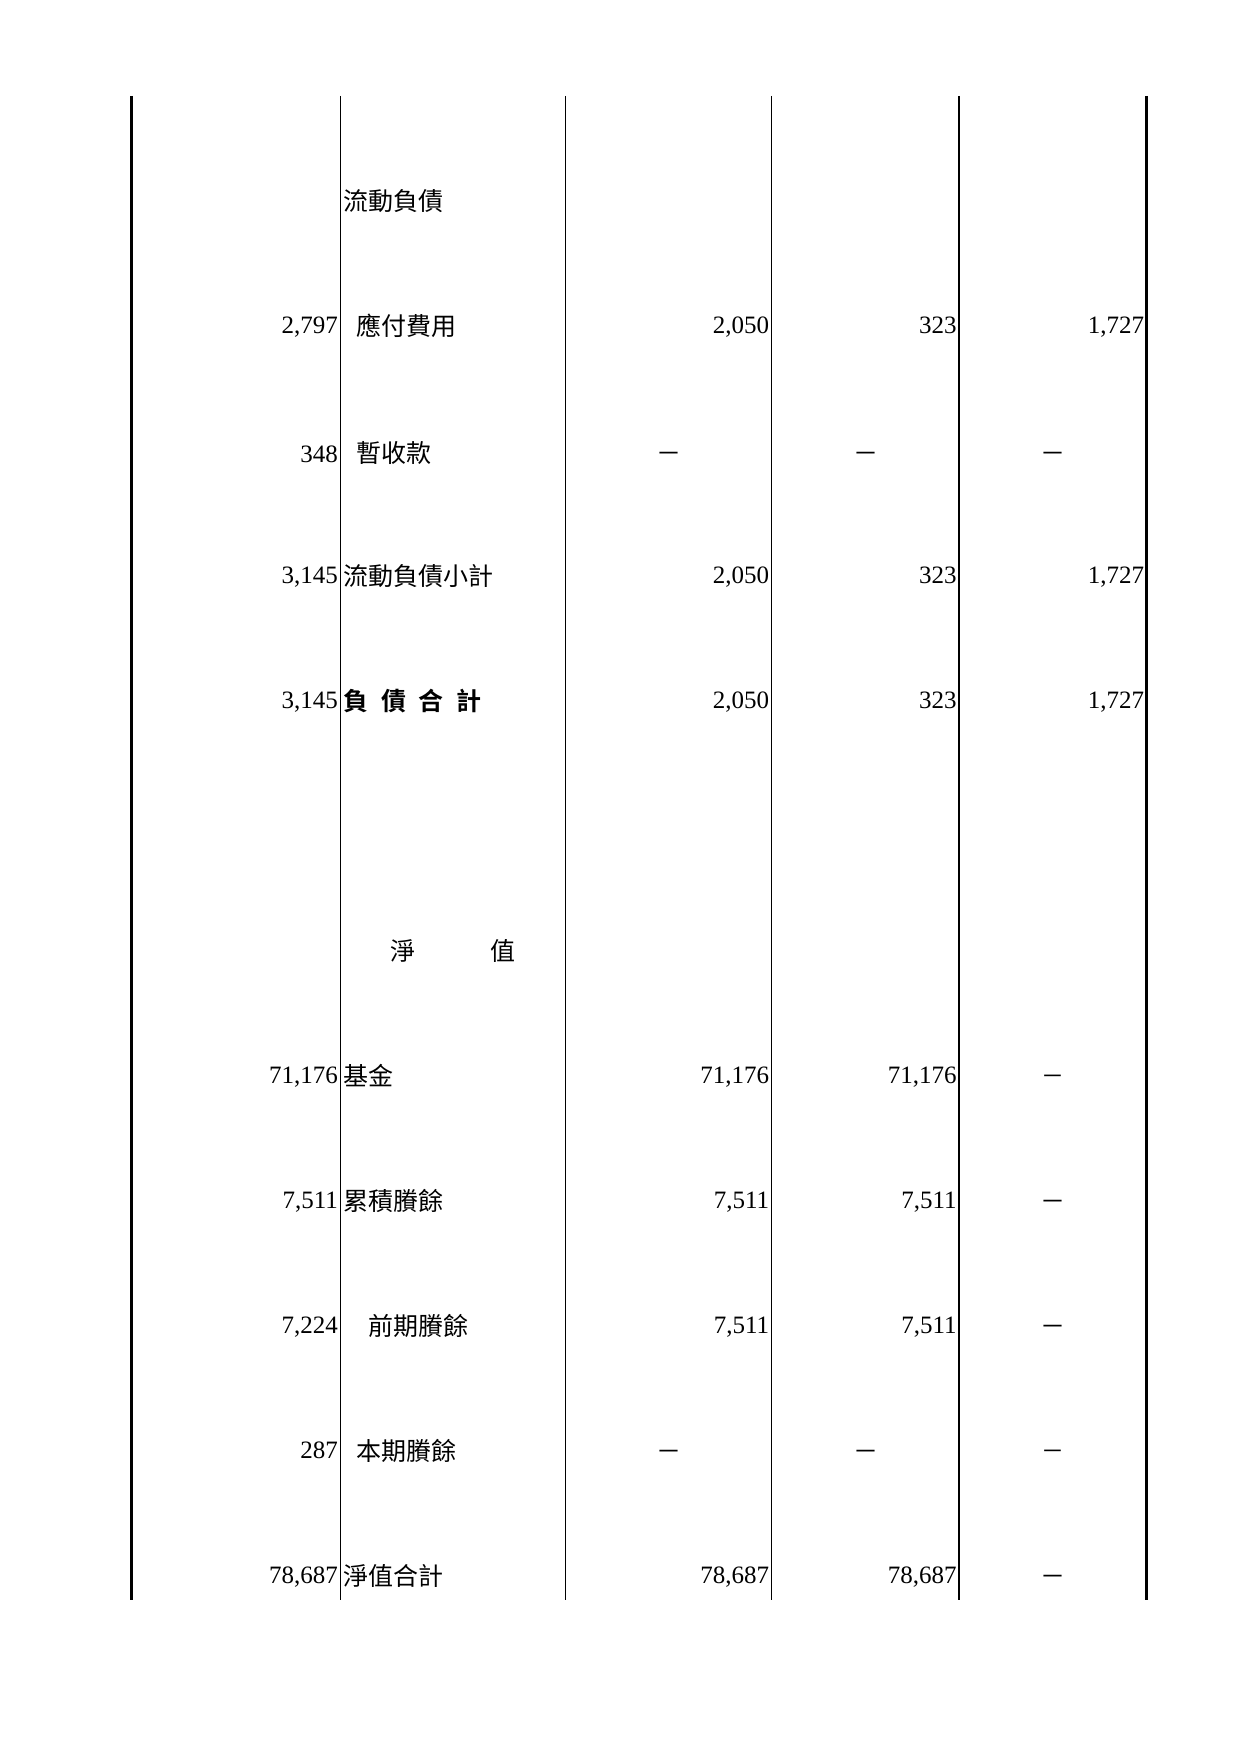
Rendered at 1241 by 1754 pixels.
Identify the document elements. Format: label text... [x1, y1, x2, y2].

table_cell － [960, 350, 1145, 478]
table_cell 1,727 [960, 600, 1145, 724]
table_cell 3,145 [133, 478, 340, 599]
table_cell 348 [133, 350, 340, 478]
table_cell 累積賸餘 [341, 1100, 565, 1224]
table_cell 7,511 [566, 1100, 771, 1224]
table_cell 323 [772, 225, 958, 349]
table_cell 2,050 [566, 478, 771, 599]
table_cell [772, 850, 958, 974]
table_cell 78,687 [772, 1475, 958, 1599]
table_cell [566, 725, 771, 849]
table_cell 負 債 合 計 [341, 600, 565, 724]
table_cell 7,511 [772, 1225, 958, 1349]
table_cell 78,687 [566, 1475, 771, 1599]
table_cell － [566, 1350, 771, 1474]
table_cell [133, 850, 340, 974]
table_cell － [960, 1100, 1145, 1224]
table_cell [960, 96, 1145, 224]
table_cell 7,511 [133, 1100, 340, 1224]
table_cell 71,176 [566, 975, 771, 1099]
table_cell 應付費用 [341, 225, 565, 349]
table_cell 7,224 [133, 1225, 340, 1349]
table_cell 本期賸餘 [341, 1350, 565, 1474]
table_cell 323 [772, 478, 958, 599]
table_cell [133, 725, 340, 849]
table_cell 流動負債小計 [341, 478, 565, 599]
table_cell 暫收款 [341, 350, 565, 478]
table_cell 2,797 [133, 225, 340, 349]
table_cell 7,511 [772, 1100, 958, 1224]
table_cell － [772, 350, 958, 478]
table_cell 淨值合計 [341, 1475, 565, 1599]
table_cell 7,511 [566, 1225, 771, 1349]
table_cell [341, 725, 565, 849]
table_cell － [960, 1475, 1145, 1599]
table_cell 78,687 [133, 1475, 340, 1599]
table_cell 287 [133, 1350, 340, 1474]
table_cell 3,145 [133, 600, 340, 724]
table_cell [566, 850, 771, 974]
table_cell [772, 96, 958, 224]
table_cell 71,176 [133, 975, 340, 1099]
table_cell － [772, 1350, 958, 1474]
table_cell 流動負債 [341, 96, 565, 224]
table_cell － [960, 1225, 1145, 1349]
table_cell － [566, 350, 771, 478]
table_cell － [960, 975, 1145, 1099]
table_cell 淨 值 [341, 850, 565, 974]
table_cell 基金 [341, 975, 565, 1099]
table_cell [566, 96, 771, 224]
table_cell 1,727 [960, 478, 1145, 599]
table_cell 前期賸餘 [341, 1225, 565, 1349]
table_cell 71,176 [772, 975, 958, 1099]
table_cell [133, 96, 340, 224]
table_cell [960, 725, 1145, 849]
table_cell [772, 725, 958, 849]
table_cell － [960, 1350, 1145, 1474]
table_cell 1,727 [960, 225, 1145, 349]
table_cell 2,050 [566, 225, 771, 349]
table_cell [960, 850, 1145, 974]
table_cell 323 [772, 600, 958, 724]
table_cell 2,050 [566, 600, 771, 724]
